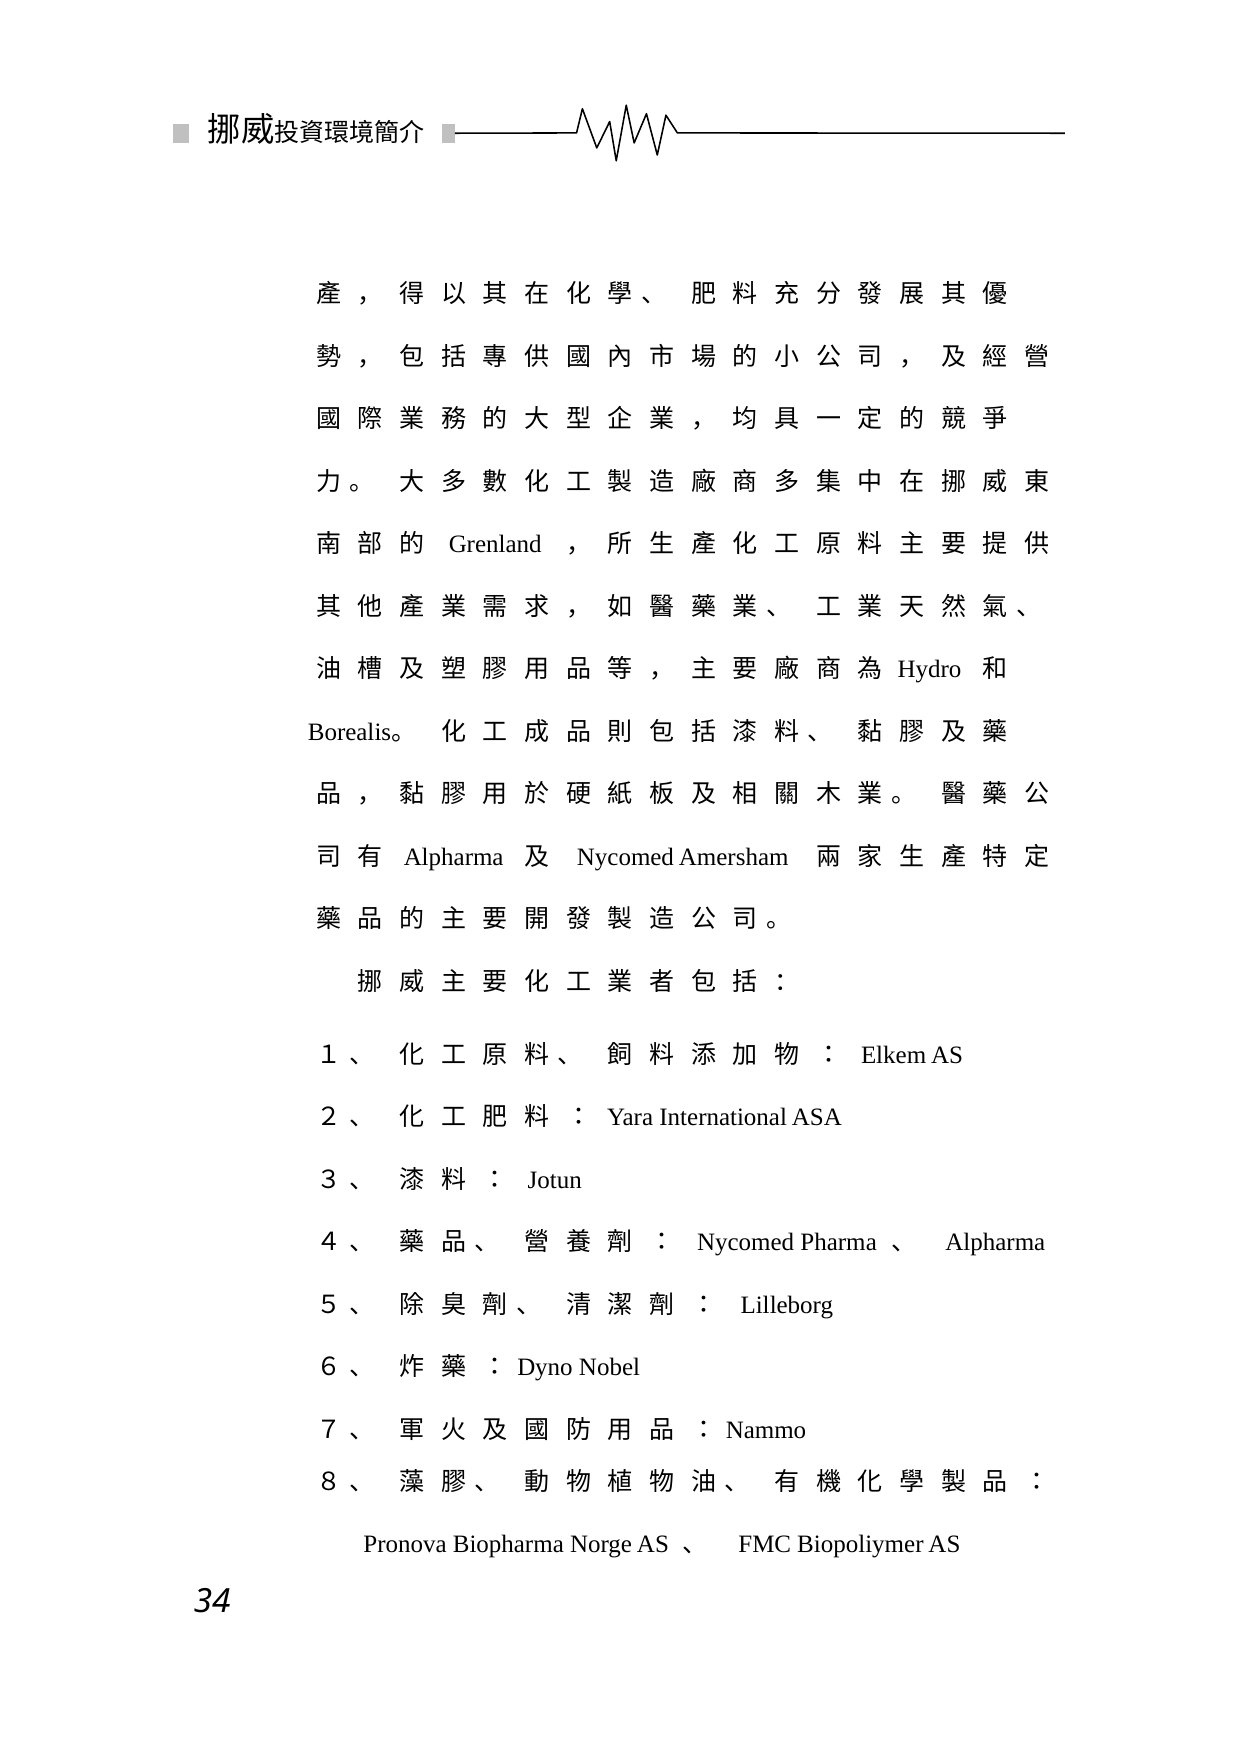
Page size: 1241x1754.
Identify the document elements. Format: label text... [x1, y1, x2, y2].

text ５、除臭劑、清潔劑：Lilleborg [281, 1250, 1058, 1313]
text 產，得以其在化學、肥料充分發展其優勢，包括專供國內市場的小公司，及經營國際業務的大型企業，均具一定的競爭力。大多數化工製造廠商多集中在挪威東南部的Grenland，所生產化工原料主要提供其他產業需求，如醫藥業、工業天然氣、油槽及塑膠用品等，主要廠商為Hydro 和Borealis。化工成品則包括漆料、黏膠及藥品，黏膠用於硬紙板及相關木業。醫藥公司有Alpharma及Nycomed Amersham兩家生產特定藥品的主要開發製造公司。 [281, 250, 1058, 938]
text ３、漆料：Jotun [281, 1125, 1058, 1188]
text ２、化工肥料：Yara International ASA [281, 1063, 1058, 1125]
text ６、炸藥：Dyno Nobel [281, 1313, 1058, 1375]
text ７、軍火及國防用品：Nammo [281, 1375, 1058, 1438]
text 挪威主要化工業者包括： [281, 938, 1058, 1000]
text １、化工原料、飼料添加物：Elkem AS [281, 1000, 1058, 1063]
text ８、藻膠、動物植物油、有機化學製品：Pronova Biopharma Norge AS、FMC Biopoliymer AS [281, 1438, 1058, 1563]
text ４、藥品、營養劑：Nycomed Pharma、Alpharma [281, 1188, 1058, 1250]
